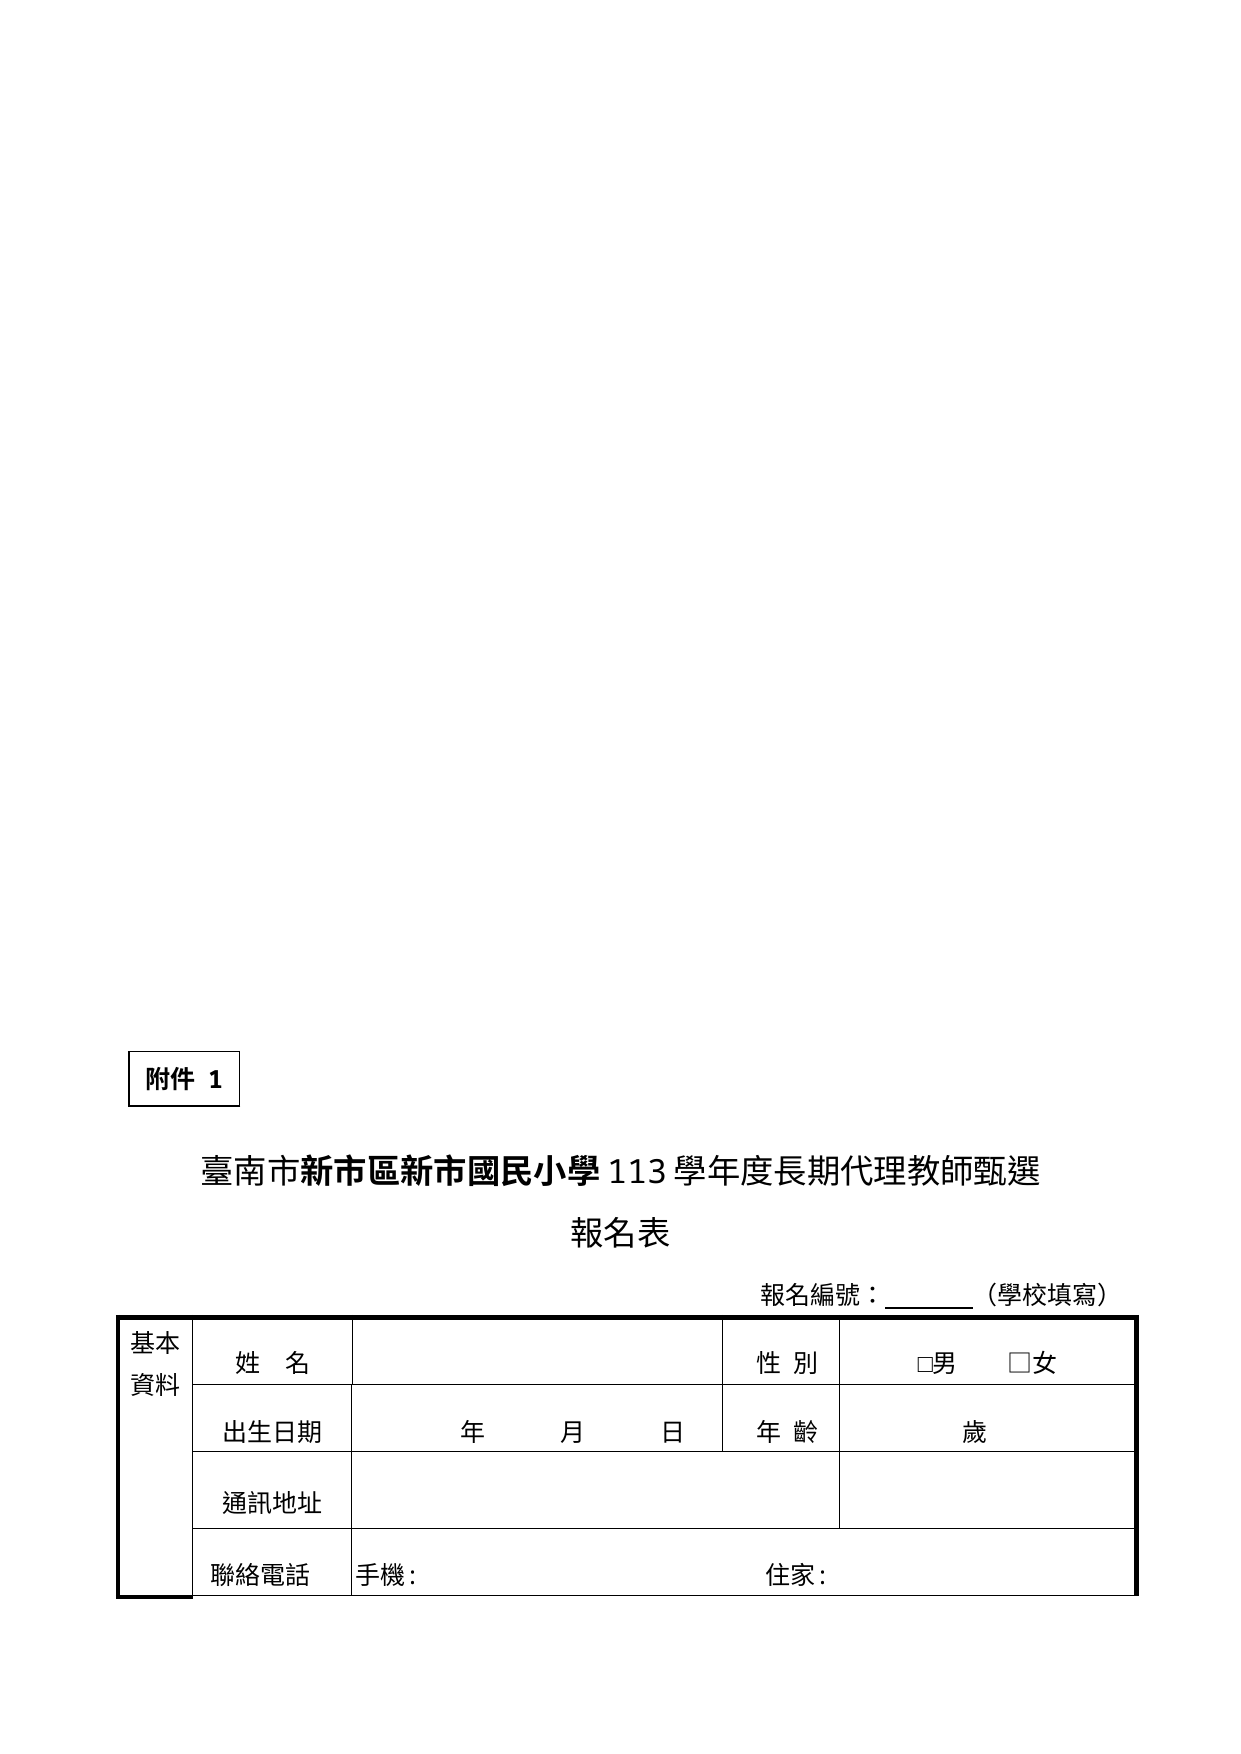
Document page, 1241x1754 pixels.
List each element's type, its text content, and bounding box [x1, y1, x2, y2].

table_header [353, 1320, 722, 1384]
text 報名編號： （學校填寫） [118, 1252, 1122, 1315]
table_cell 出生日期 [193, 1385, 351, 1451]
table_cell [352, 1452, 839, 1527]
table_cell 年 齡 [723, 1385, 839, 1451]
table_cell [840, 1452, 1134, 1527]
table_header □男 □女 [840, 1320, 1134, 1384]
table_header 姓 名 [193, 1320, 352, 1384]
table_cell 通訊地址 [193, 1452, 351, 1527]
table_header 性 別 [723, 1320, 839, 1384]
table_cell 歲 [840, 1385, 1134, 1451]
text 附件 1 [144, 1060, 224, 1096]
table_header 基本 資料 [120, 1320, 192, 1594]
table_cell 手機: 住家: [352, 1529, 1134, 1594]
table_cell 年 月 日 [352, 1385, 722, 1451]
text 臺南市新市區新市國民小學113學年度長期代理教師甄選 報名表 [118, 1127, 1122, 1252]
table_cell 聯絡電話 [193, 1529, 351, 1594]
